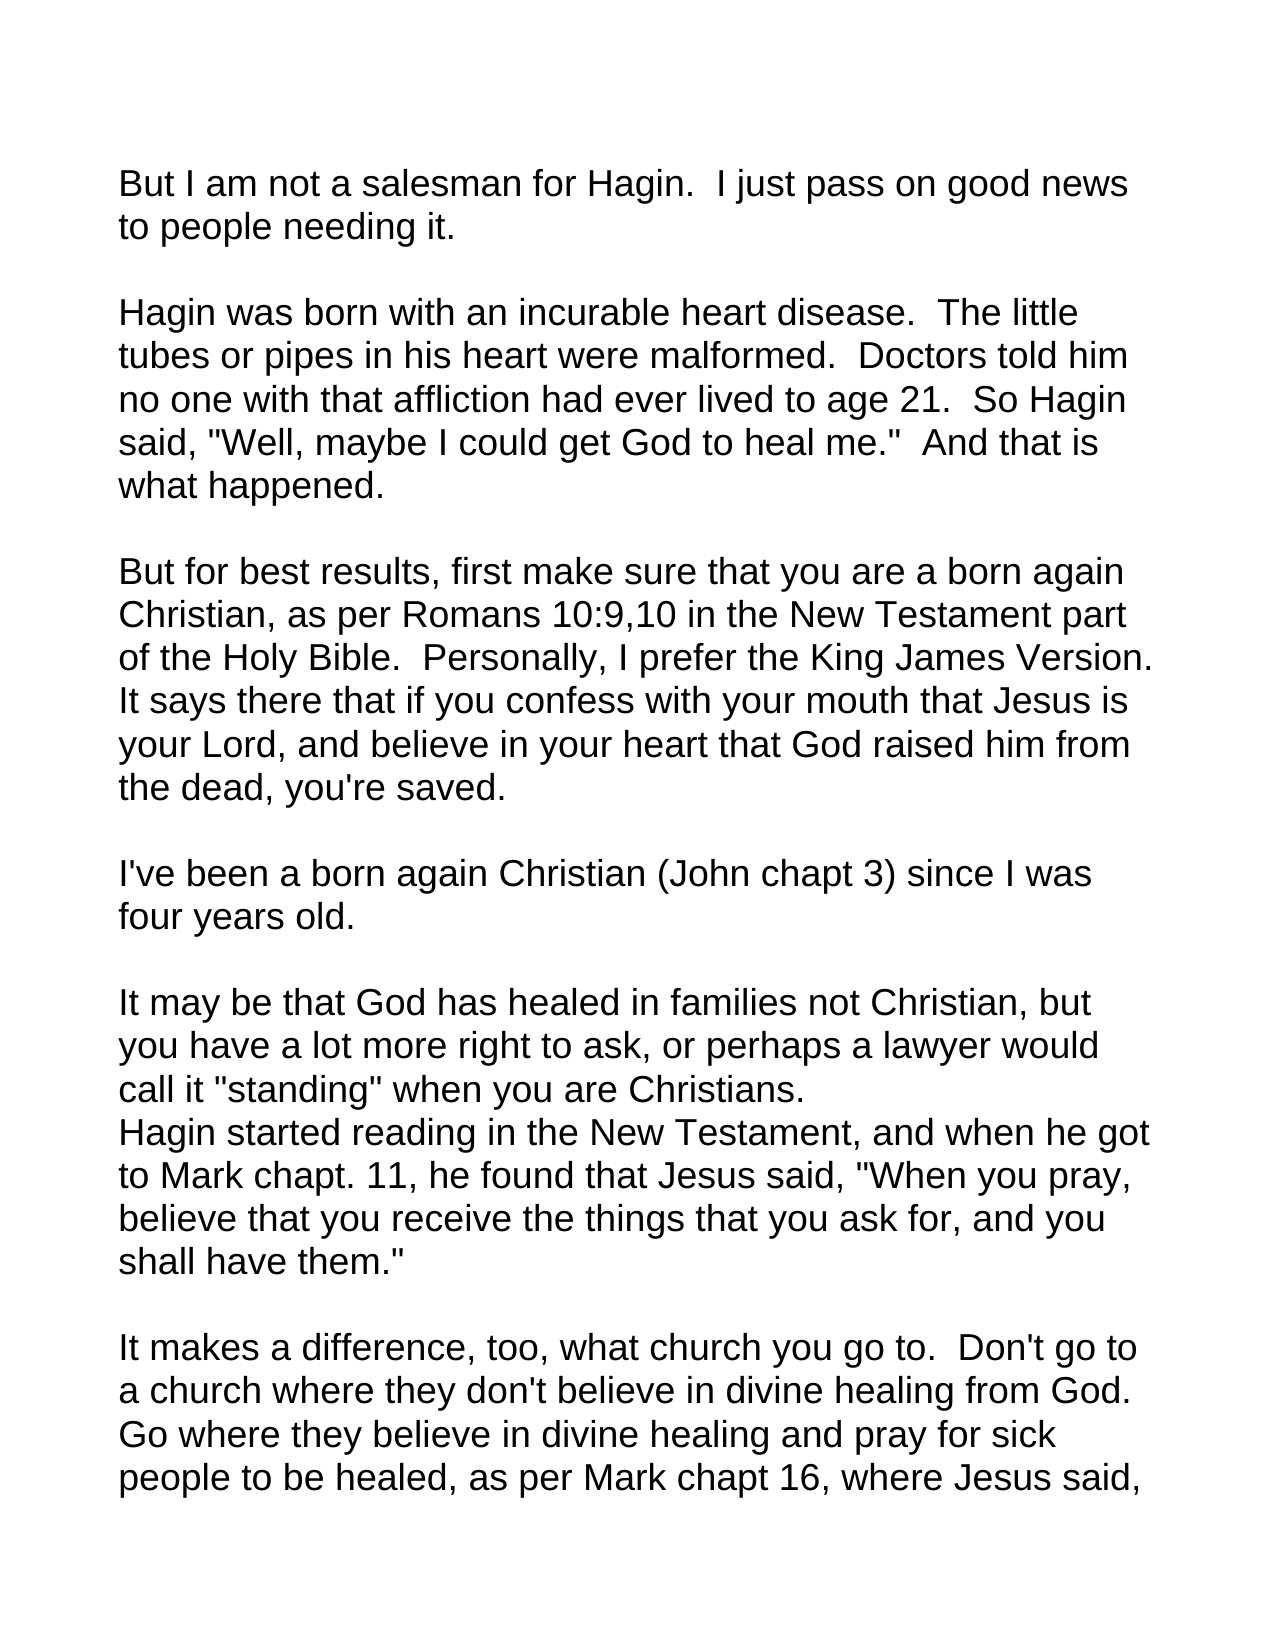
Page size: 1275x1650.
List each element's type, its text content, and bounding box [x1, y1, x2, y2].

text But I am not a salesman for Hagin. I just pass on good news to people needing it. [118, 161, 1157, 247]
text I've been a born again Christian (John chapt 3) since I was four years old. [118, 851, 1157, 937]
text Hagin was born with an incurable heart disease. The little tubes or pipes in his heart were malformed. Doctors told him no one with that affliction had ever lived to age 21. So Hagin said, "Well, maybe I could get God to heal me." And that is what happened. [118, 291, 1157, 506]
text But for best results, first make sure that you are a born again Christian, as per Romans 10:9,10 in the New Testament part of the Holy Bible. Personally, I prefer the King James Version. It says there that if you confess with your mouth that Jesus is your Lord, and believe in your heart that God raised him from the dead, you're saved. [118, 549, 1157, 808]
text It may be that God has healed in families not Christian, but you have a lot more right to ask, or perhaps a lawyer would call it "standing" when you are Christians. [118, 981, 1157, 1110]
text It makes a difference, too, what church you go to. Don't go to a church where they don't believe in divine healing from God. Go where they believe in divine healing and pray for sick people to be healed, as per Mark chapt 16, where Jesus said, [118, 1326, 1157, 1498]
text Hagin started reading in the New Testament, and when he got to Mark chapt. 11, he found that Jesus said, "When you pray, believe that you receive the things that you ask for, and you shall have them." [118, 1110, 1157, 1282]
